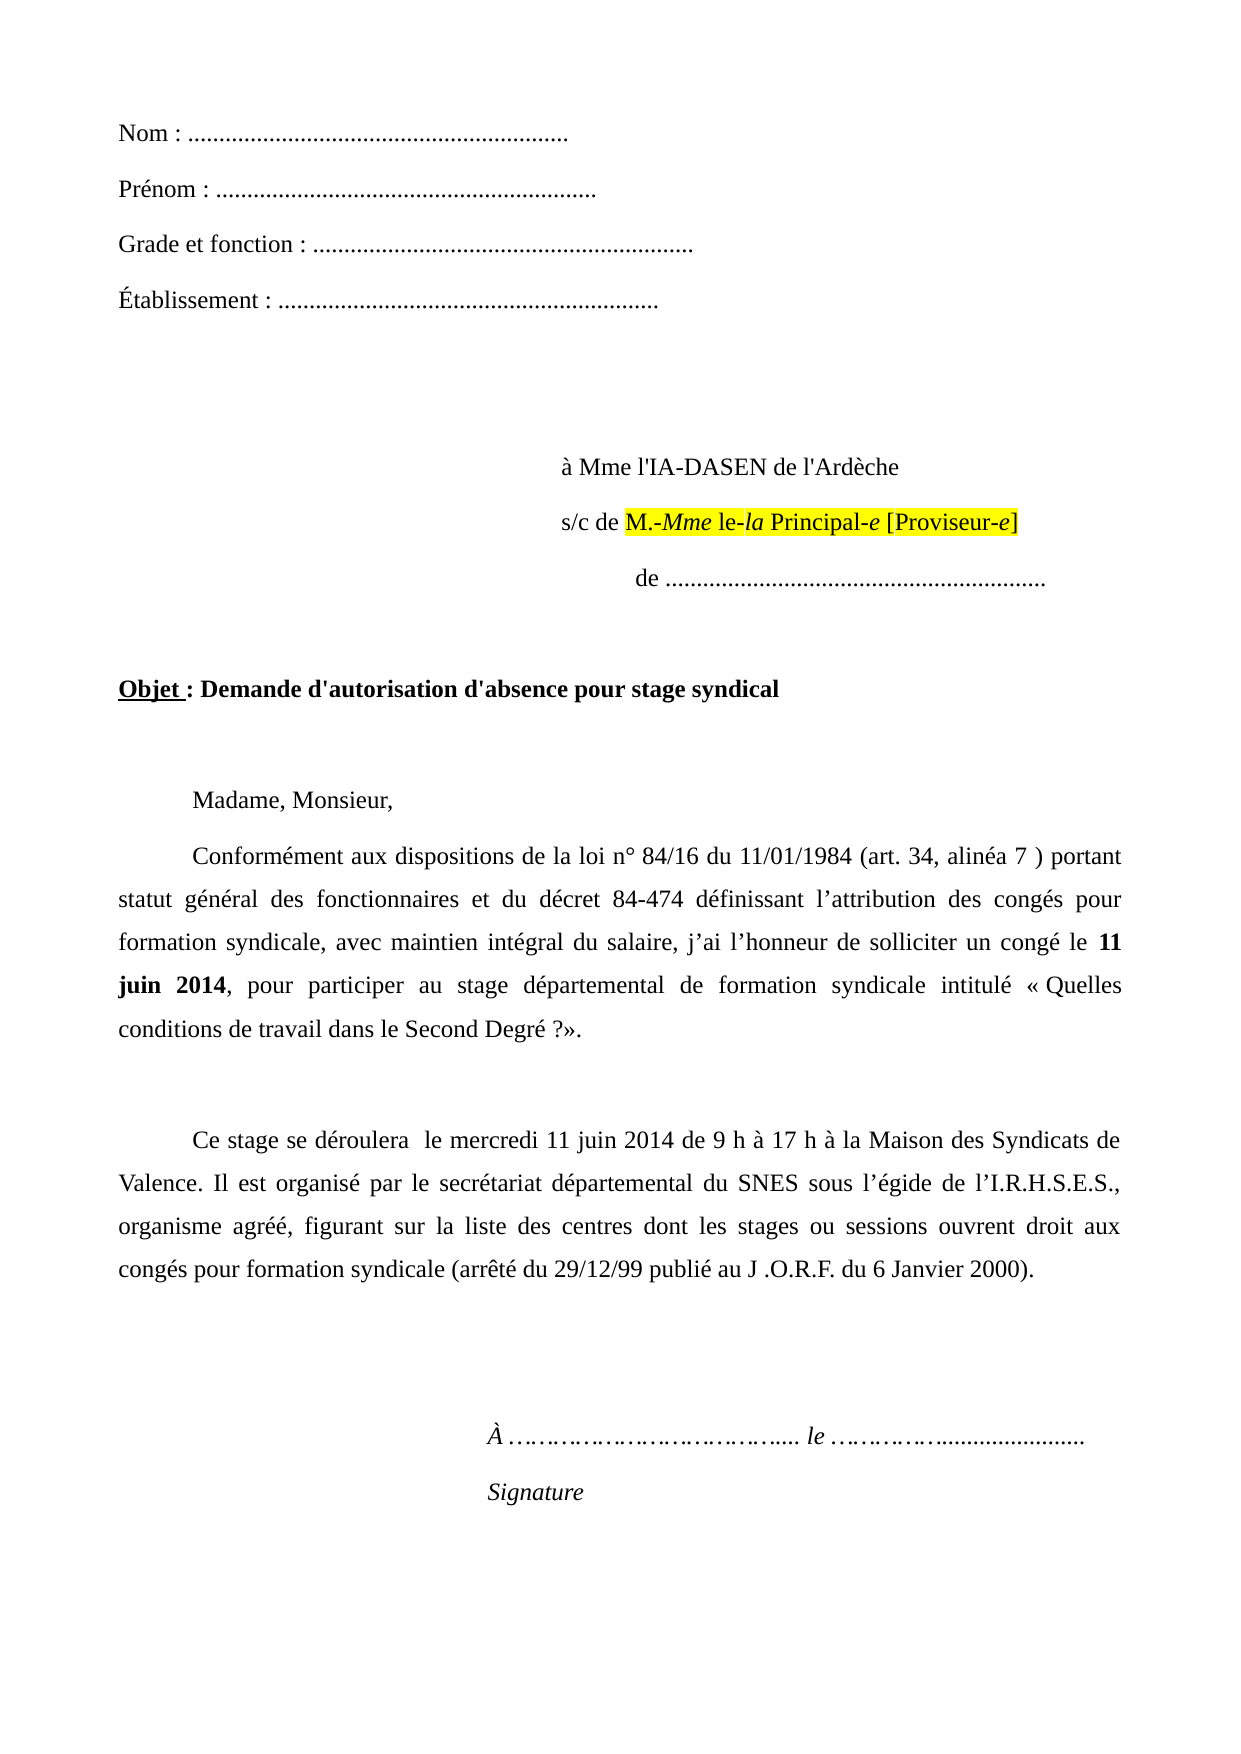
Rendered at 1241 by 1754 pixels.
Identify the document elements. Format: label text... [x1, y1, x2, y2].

text Madame, Monsieur, [118, 786, 1122, 814]
text s/c de M.-Mme le-la Principal-e [Proviseur-e] [118, 507, 1122, 536]
text Prénom : ............................................................. [118, 174, 1122, 202]
text Grade et fonction : ............................................................. [118, 229, 1122, 258]
text à Mme l'IA-DASEN de l'Ardèche [118, 452, 1122, 481]
text Objet : Demande d'autorisation d'absence pour stage syndical [118, 674, 1122, 703]
text Ce stage se déroulera le mercredi 11 juin 2014 de 9 h à 17 h à la Maison des Syndicats de Valence. Il est organisé par le secrétariat départemental du SNES sous l’égide de l’I.R.H.S.E.S., organisme agréé, figurant sur la liste des centres dont les stages ou sessions ouvrent droit aux congés pour formation syndicale (arrêté du 29/12/99 publié au J .O.R.F. du 6 Janvier 2000). [118, 1125, 1122, 1283]
text À ……………………………….... le ……………....................... [118, 1421, 1122, 1450]
text Signature [118, 1477, 1122, 1506]
text de ............................................................. [118, 563, 1122, 592]
text Établissement : ............................................................. [118, 285, 1122, 314]
text Nom : ............................................................. [118, 118, 1122, 147]
text Conformément aux dispositions de la loi n° 84/16 du 11/01/1984 (art. 34, alinéa 7 ) portant statut général des fonctionnaires et du décret 84-474 définissant l’attribution des congés pour formation syndicale, avec maintien intégral du salaire, j’ai l’honneur de solliciter un congé le 11 juin 2014, pour participer au stage départemental de formation syndicale intitulé « Quelles conditions de travail dans le Second Degré ?». [118, 841, 1122, 1042]
